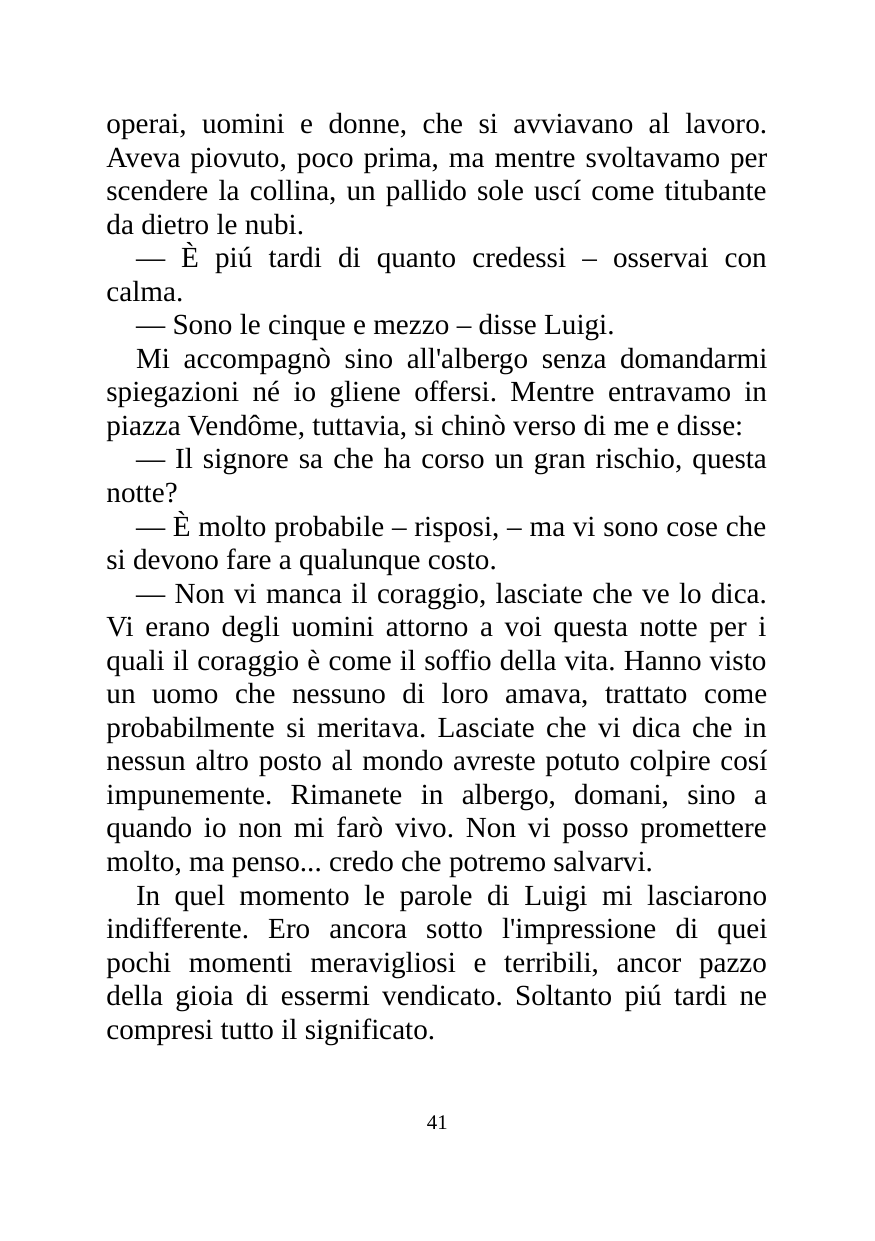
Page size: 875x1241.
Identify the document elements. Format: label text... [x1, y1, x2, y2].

text — Il signore sa che ha corso un gran rischio, questa notte? [106, 442, 768, 509]
text — È piú tardi di quanto credessi – osservai con calma. [106, 240, 768, 307]
text — Non vi manca il coraggio, lasciate che ve lo dica. Vi erano degli uomini attorno a voi questa notte per i quali il coraggio è come il soffio della vita. Hanno visto un uomo che nessuno di loro amava, trattato come probabilmente si meritava. Lasciate che vi dica che in nessun altro posto al mondo avreste potuto colpire cosí impunemente. Rimanete in albergo, domani, sino a quando io non mi farò vivo. Non vi posso promettere molto, ma penso... credo che potremo salvarvi. [106, 576, 768, 878]
text Mi accompagnò sino all'albergo senza domandarmi spiegazioni né io gliene offersi. Mentre entravamo in piazza Vendôme, tuttavia, si chinò verso di me e disse: [106, 341, 768, 442]
text — Sono le cinque e mezzo – disse Luigi. [106, 307, 768, 341]
text In quel momento le parole di Luigi mi lasciarono indifferente. Ero ancora sotto l'impressione di quei pochi momenti meravigliosi e terribili, ancor pazzo della gioia di essermi vendicato. Soltanto piú tardi ne compresi tutto il significato. [106, 878, 768, 1045]
text operai, uomini e donne, che si avviavano al lavoro. Aveva piovuto, poco prima, ma mentre svoltavamo per scendere la collina, un pallido sole uscí come titubante da dietro le nubi. [106, 106, 768, 240]
text — È molto probabile – risposi, – ma vi sono cose che si devono fare a qualunque costo. [106, 509, 768, 576]
